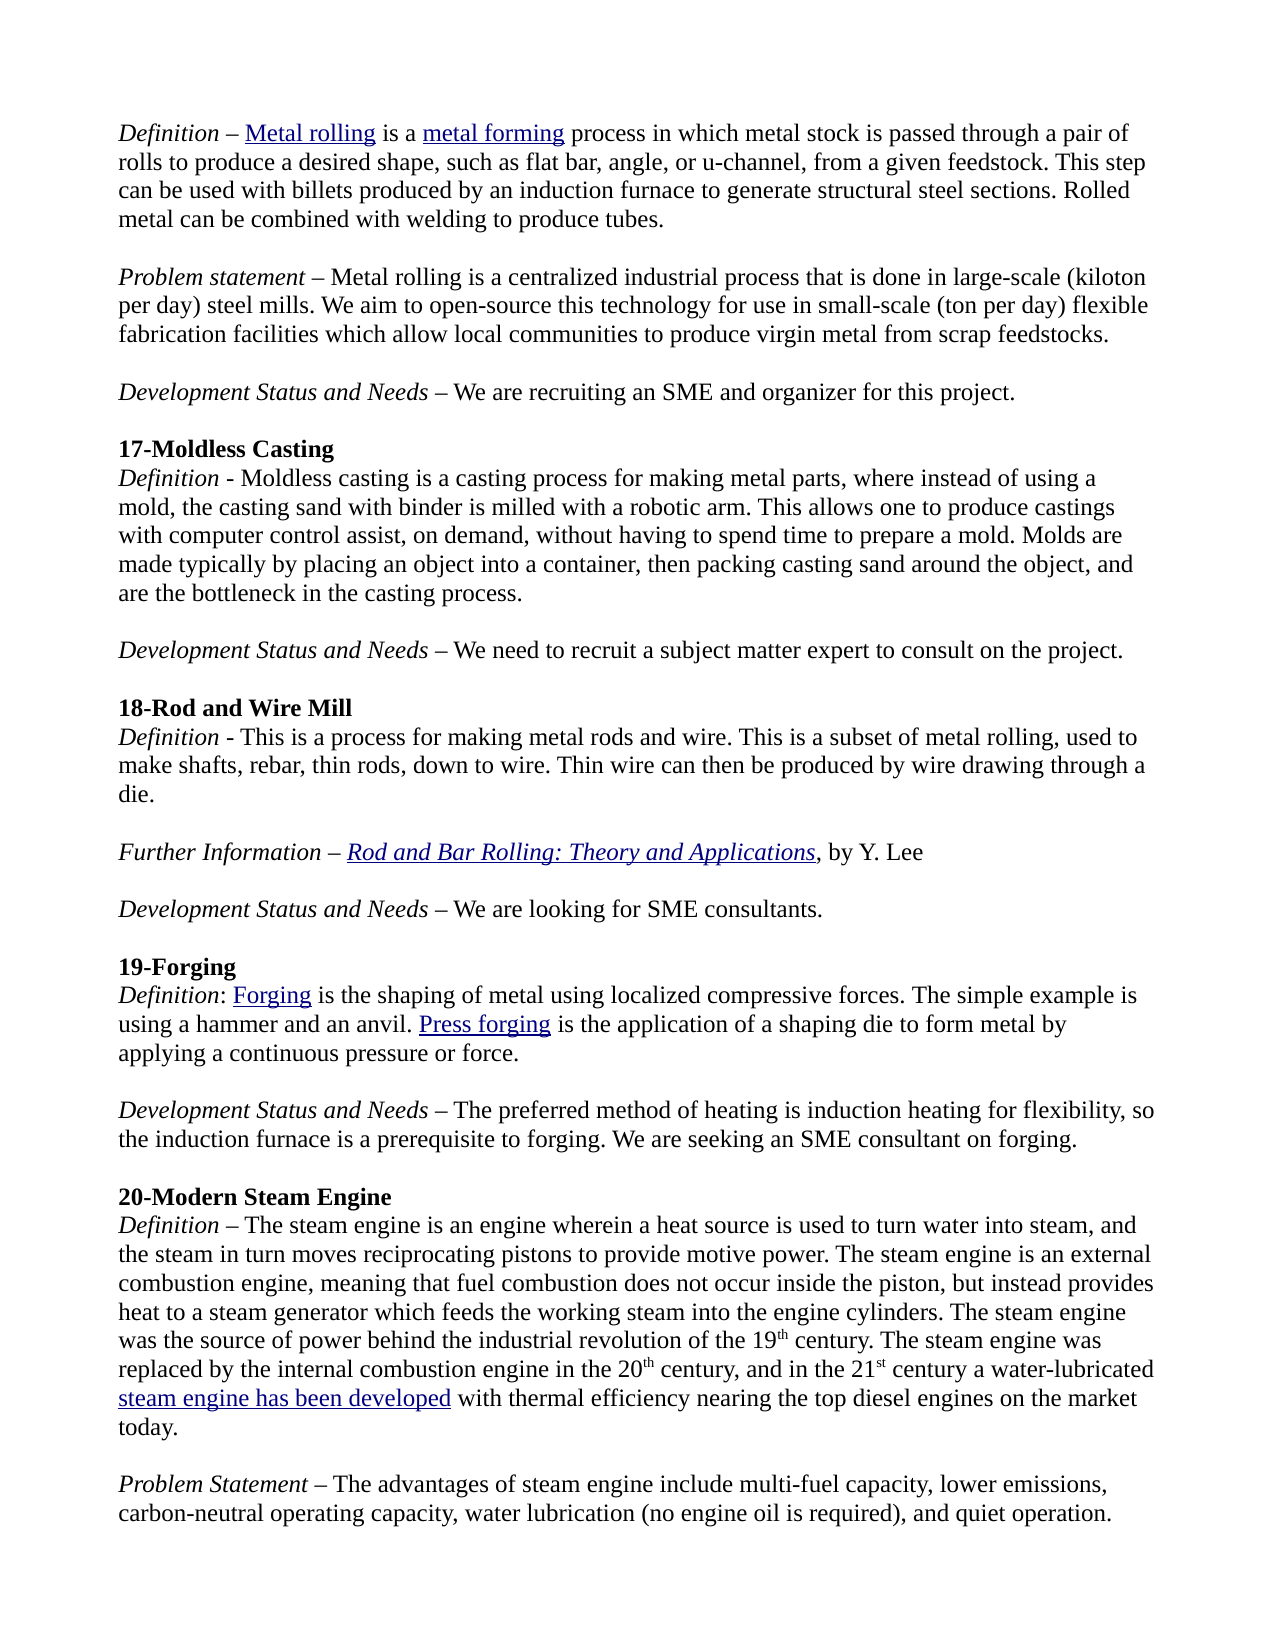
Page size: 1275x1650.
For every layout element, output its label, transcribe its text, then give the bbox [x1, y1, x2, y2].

text Further Information – Rod and Bar Rolling: Theory and Applications, by Y. Lee [118, 837, 1157, 866]
text 18-Rod and Wire Mill [118, 693, 1157, 722]
text Problem statement – Metal rolling is a centralized industrial process that is done in large-scale (kiloton per day) steel mills. We aim to open-source this technology for use in small-scale (ton per day) flexible fabrication facilities which allow local communities to produce virgin metal from scrap feedstocks. [118, 262, 1157, 348]
text Definition: Forging is the shaping of metal using localized compressive forces. The simple example is using a hammer and an anvil. Press forging is the application of a shaping die to form metal by applying a continuous pressure or force. [118, 981, 1157, 1067]
text Definition – Metal rolling is a metal forming process in which metal stock is passed through a pair of rolls to produce a desired shape, such as flat bar, angle, or u-channel, from a given feedstock. This step can be used with billets produced by an induction furnace to generate structural steel sections. Rolled metal can be combined with welding to produce tubes. [118, 118, 1157, 233]
text Development Status and Needs – We are recruiting an SME and organizer for this project. [118, 377, 1157, 406]
text Problem Statement – The advantages of steam engine include multi-fuel capacity, lower emissions, carbon-neutral operating capacity, water lubrication (no engine oil is required), and quiet operation. [118, 1469, 1157, 1527]
text 17-Moldless Casting [118, 434, 1157, 463]
text Development Status and Needs – We are looking for SME consultants. [118, 894, 1157, 923]
text 19-Forging [118, 952, 1157, 981]
text 20-Modern Steam Engine [118, 1182, 1157, 1211]
text Definition - Moldless casting is a casting process for making metal parts, where instead of using a mold, the casting sand with binder is milled with a robotic arm. This allows one to produce castings with computer control assist, on demand, without having to spend time to prepare a mold. Molds are made typically by placing an object into a container, then packing casting sand around the object, and are the bottleneck in the casting process. [118, 463, 1157, 607]
text Definition – The steam engine is an engine wherein a heat source is used to turn water into steam, and the steam in turn moves reciprocating pistons to provide motive power. The steam engine is an external combustion engine, meaning that fuel combustion does not occur inside the piston, but instead provides heat to a steam generator which feeds the working steam into the engine cylinders. The steam engine was the source of power behind the industrial revolution of the 19th century. The steam engine was replaced by the internal combustion engine in the 20th century, and in the 21st century a water-lubricated steam engine has been developed with thermal efficiency nearing the top diesel engines on the market today. [118, 1211, 1157, 1441]
text Definition - This is a process for making metal rods and wire. This is a subset of metal rolling, used to make shafts, rebar, thin rods, down to wire. Thin wire can then be produced by wire drawing through a die. [118, 722, 1157, 808]
text Development Status and Needs – We need to recruit a subject matter expert to consult on the project. [118, 636, 1157, 664]
text Development Status and Needs – The preferred method of heating is induction heating for flexibility, so the induction furnace is a prerequisite to forging. We are seeking an SME consultant on forging. [118, 1096, 1157, 1153]
